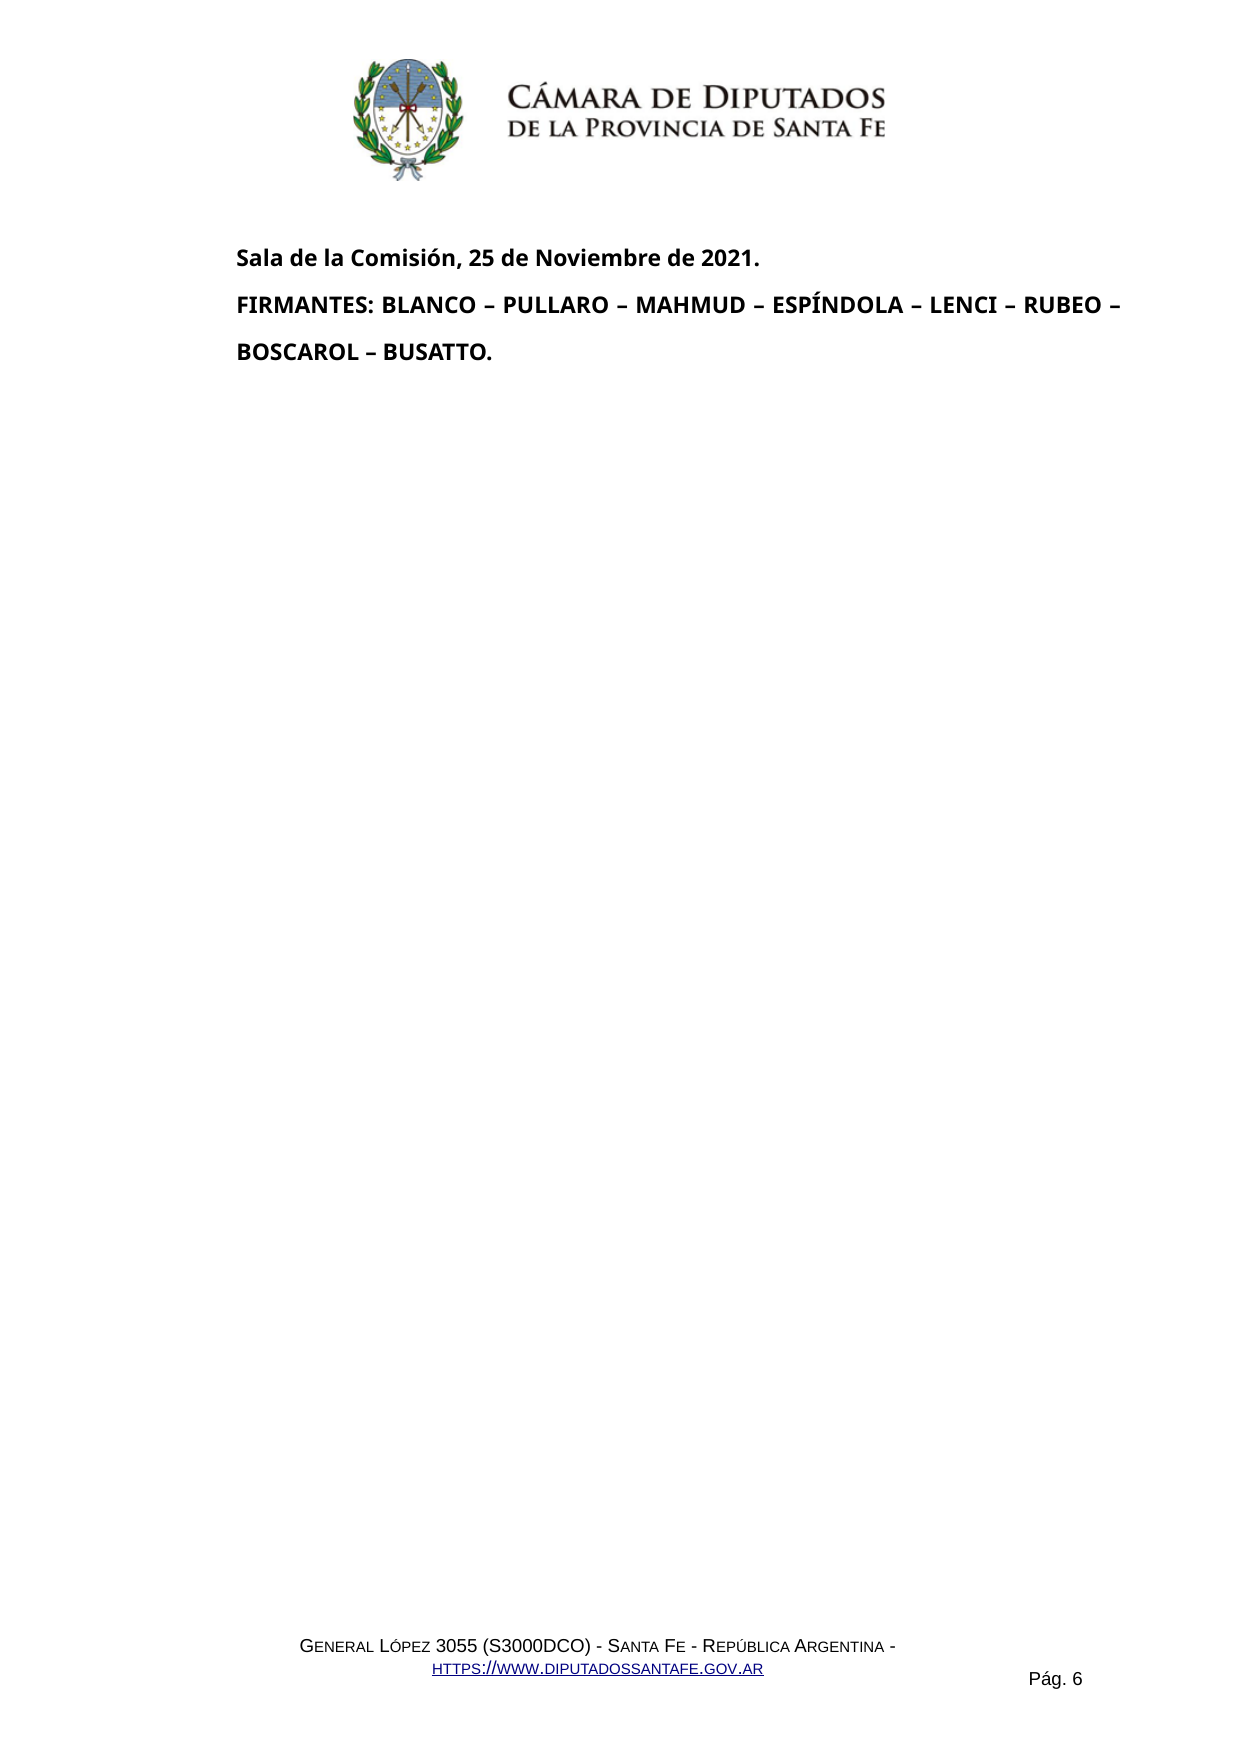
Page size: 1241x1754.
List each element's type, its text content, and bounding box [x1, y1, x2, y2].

text FIRMANTES: BLANCO – PULLARO – MAHMUD – ESPÍNDOLA – LENCI – RUBEO – BOSCAROL – BUSATTO. [236, 289, 1122, 367]
text Sala de la Comisión, 25 de Noviembre de 2021. [236, 242, 1122, 273]
